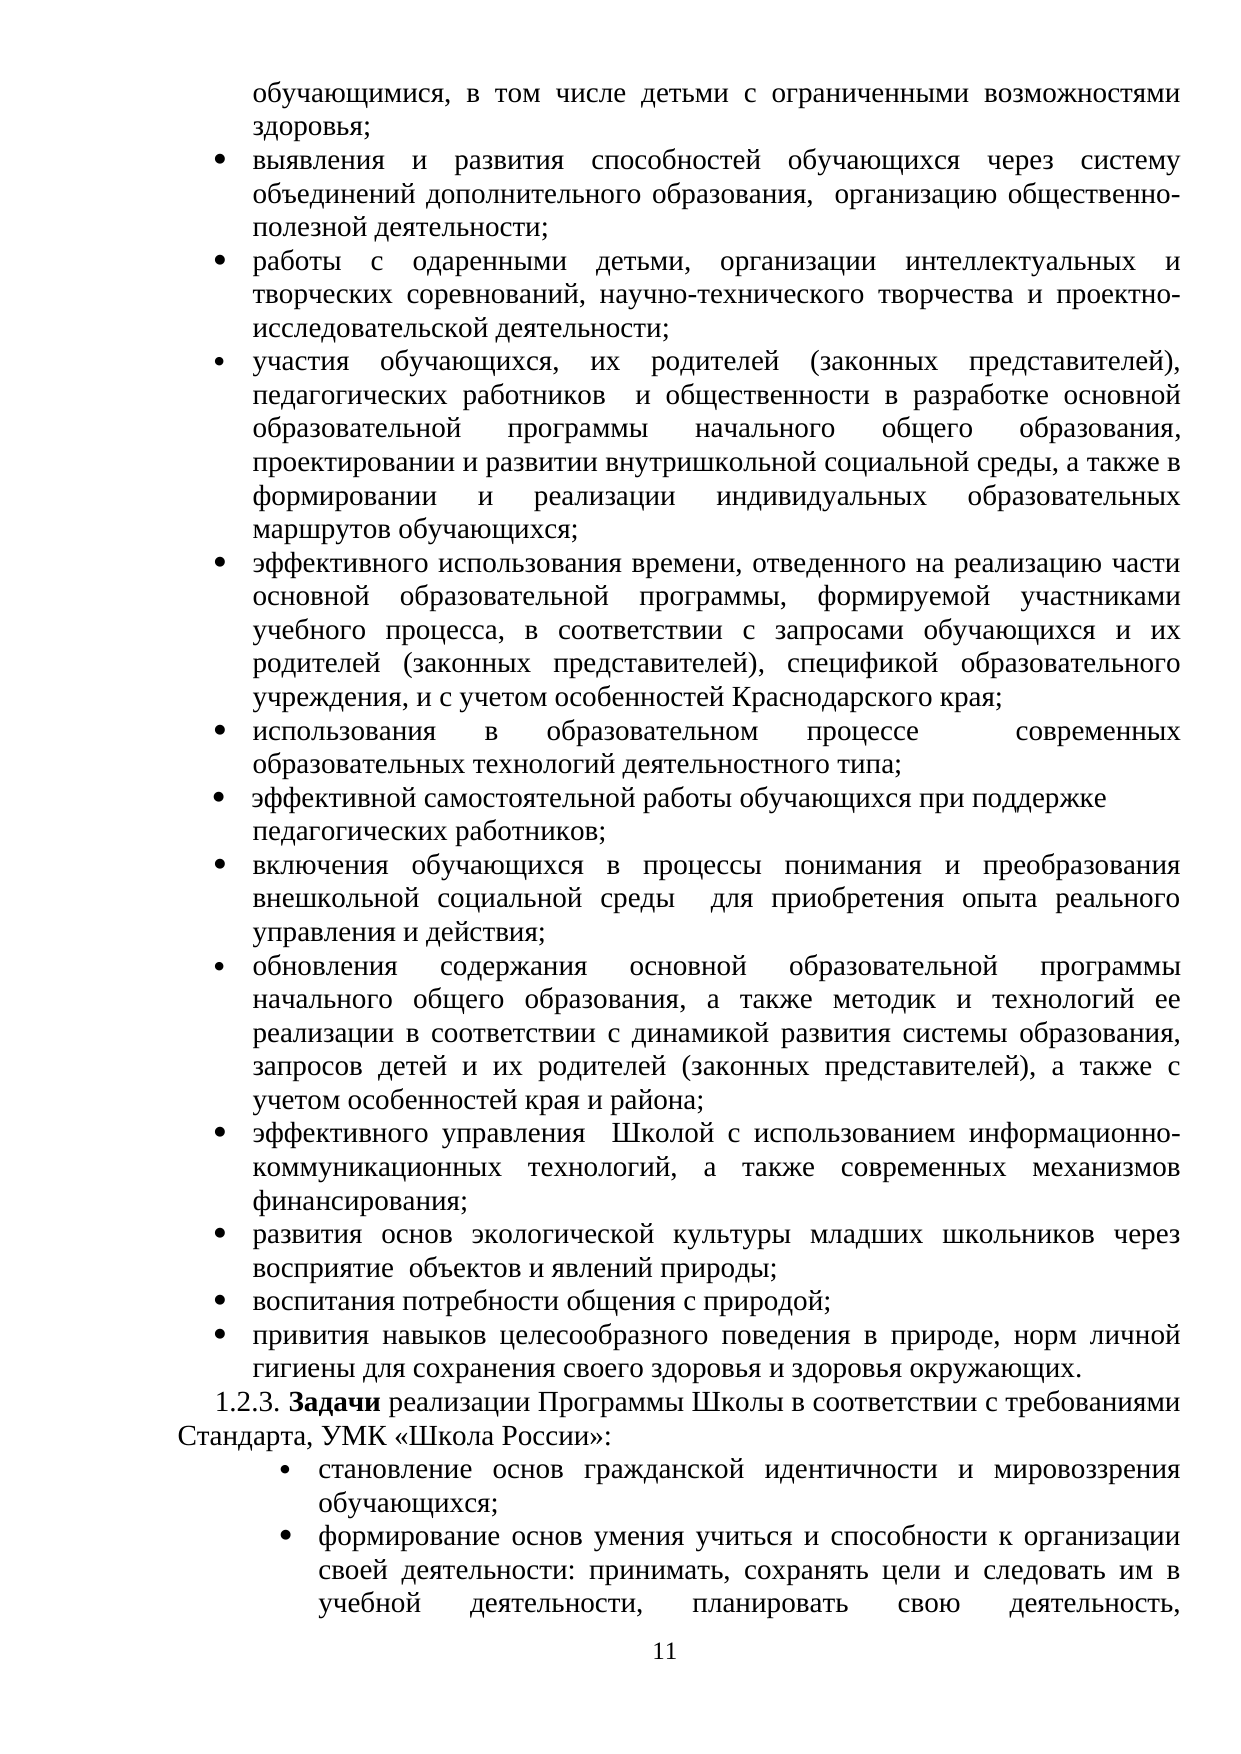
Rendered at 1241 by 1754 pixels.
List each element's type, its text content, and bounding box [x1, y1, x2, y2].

list привития навыков целесообразного поведения в природе, норм личной гигиены для сохранения своего здоровья и здоровья окружающих. [215, 1317, 1181, 1384]
list включения обучающихся в процессы понимания и преобразования внешкольной социальной среды для приобретения опыта реального управления и действия; [215, 847, 1181, 948]
list эффективного управления Школой с использованием информационно-коммуникационных технологий, а также современных механизмов финансирования; [215, 1115, 1181, 1216]
list выявления и развития способностей обучающихся через систему объединений дополнительного образования, организацию общественно-полезной деятельности; [215, 142, 1181, 243]
list развития основ экологической культуры младших школьников через восприятие объектов и явлений природы; [215, 1216, 1181, 1283]
list воспитания потребности общения с природой; [215, 1283, 1181, 1317]
list эффективного использования времени, отведенного на реализацию части основной образовательной программы, формируемой участниками учебного процесса, в соответствии с запросами обучающихся и их родителей (законных представителей), спецификой образовательного учреждения, и с учетом особенностей Краснодарского края; [215, 545, 1181, 713]
text 1.2.3. Задачи реализации Программы Школы в соответствии с требованиями Стандарта, УМК «Школа России»: [177, 1384, 1181, 1451]
list использования в образовательном процессе современных образовательных технологий деятельностного типа; [215, 713, 1181, 780]
list работы с одаренными детьми, организации интеллектуальных и творческих соревнований, научно-технического творчества и проектно-исследовательской деятельности; [215, 243, 1181, 343]
list обновления содержания основной образовательной программы начального общего образования, а также методик и технологий ее реализации в соответствии с динамикой развития системы образования, запросов детей и их родителей (законных представителей), а также с учетом особенностей края и района; [215, 948, 1181, 1115]
list становление основ гражданской идентичности и мировоззрения обучающихся; [281, 1451, 1181, 1518]
list участия обучающихся, их родителей (законных представителей), педагогических работников и общественности в разработке основной образовательной программы начального общего образования, проектировании и развитии внутришкольной социальной среды, а также в формировании и реализации индивидуальных образовательных маршрутов обучающихся; [215, 343, 1181, 545]
list эффективной самостоятельной работы обучающихся при поддержке педагогических работников; [213, 780, 1181, 847]
list формирование основ умения учиться и способности к организации своей деятельности: принимать, сохранять цели и следовать им в учебной деятельности, планировать свою деятельность, [281, 1518, 1181, 1619]
list обучающимися, в том числе детьми с ограниченными возможностями здоровья; [215, 75, 1181, 142]
